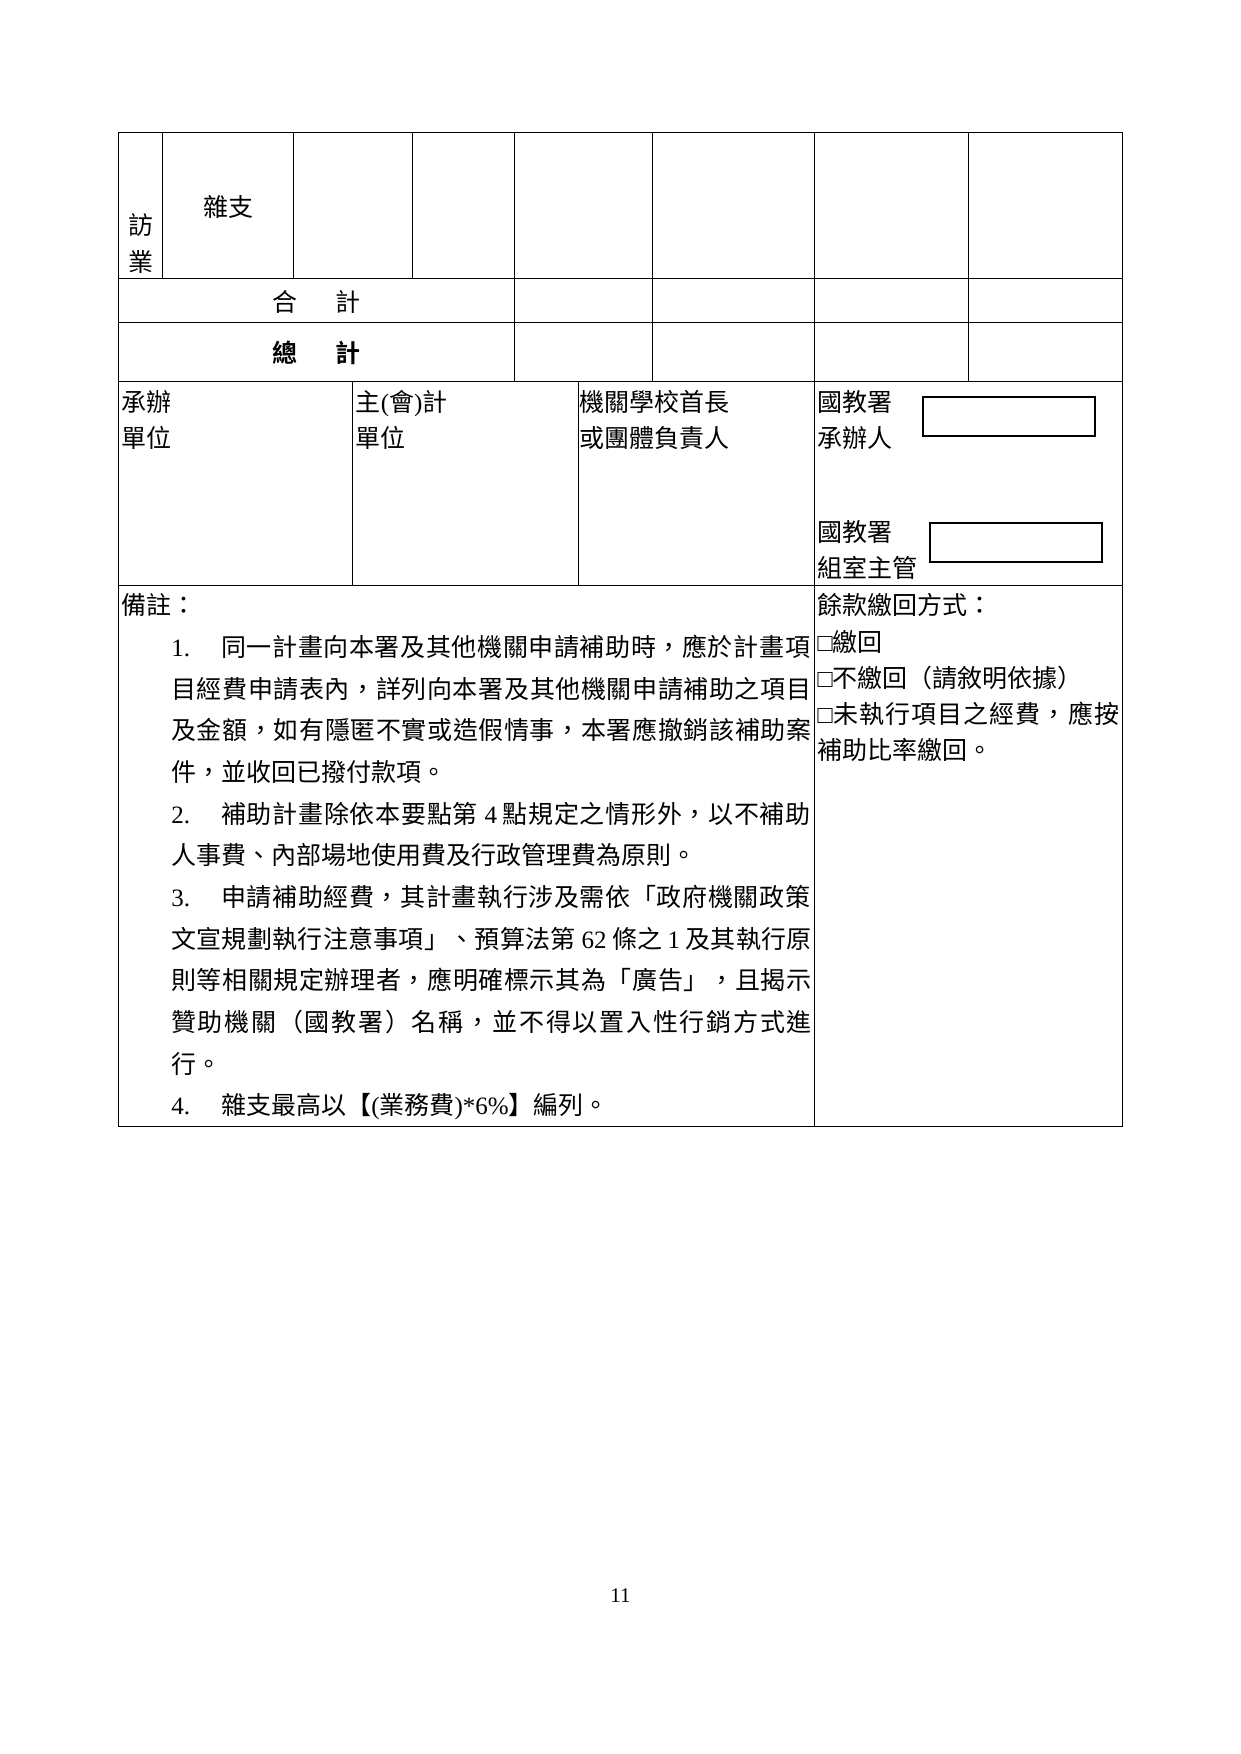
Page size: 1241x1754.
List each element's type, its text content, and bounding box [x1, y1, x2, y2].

table_cell 備註： 同一計畫向本署及其他機關申請補助時，應於計畫項目經費申請表內，詳列向本署及其他機關申請補助之項目及金額，如有隱匿不實或造假情事，本署應撤銷該補助案件，並收回已撥付款項。 補助計畫除依本要點第4點規定之情形外，以不補助人事費、內部場地使用費及行政管理費為原則。 申請補助經費，其計畫執行涉及需依「政府機關政策文宣規劃執行注意事項」、預算法第62條之1及其執行原則等相關規定辦理者，應明確標示其為「廣告」，且揭示贊助機關（國教署）名稱，並不得以置入性行銷方式進行。 雜支最高以【(業務費)*6%】編列。 [119, 586, 814, 1126]
table_cell [969, 279, 1122, 322]
table_cell [294, 133, 412, 278]
table_cell [653, 279, 814, 322]
table_cell 國教署 承辦人 國教署 組室主管 [815, 382, 1122, 585]
table_cell [515, 133, 652, 278]
table_cell [969, 133, 1122, 278]
table_cell 承辦 單位 [119, 382, 352, 585]
table_cell 合 計 [119, 279, 514, 322]
table_cell 雜支 [163, 133, 293, 278]
table_cell [653, 323, 814, 381]
table_cell [969, 323, 1122, 381]
table_cell [653, 133, 814, 278]
table_cell 總 計 [119, 323, 514, 381]
table_cell [515, 279, 652, 322]
table_cell [413, 133, 514, 278]
table_cell [515, 323, 652, 381]
table_cell 主(會)計 單位 [353, 382, 578, 585]
table_cell 餘款繳回方式： □繳回 □不繳回（請敘明依據） □未執行項目之經費，應按補助比率繳回。 [815, 586, 1122, 1126]
table_cell [815, 323, 968, 381]
table_cell 機關學校首長 或團體負責人 [579, 382, 814, 585]
table_cell [815, 279, 968, 322]
table_cell [815, 133, 968, 278]
table_cell 校際互訪業 務 費 [119, 133, 162, 278]
